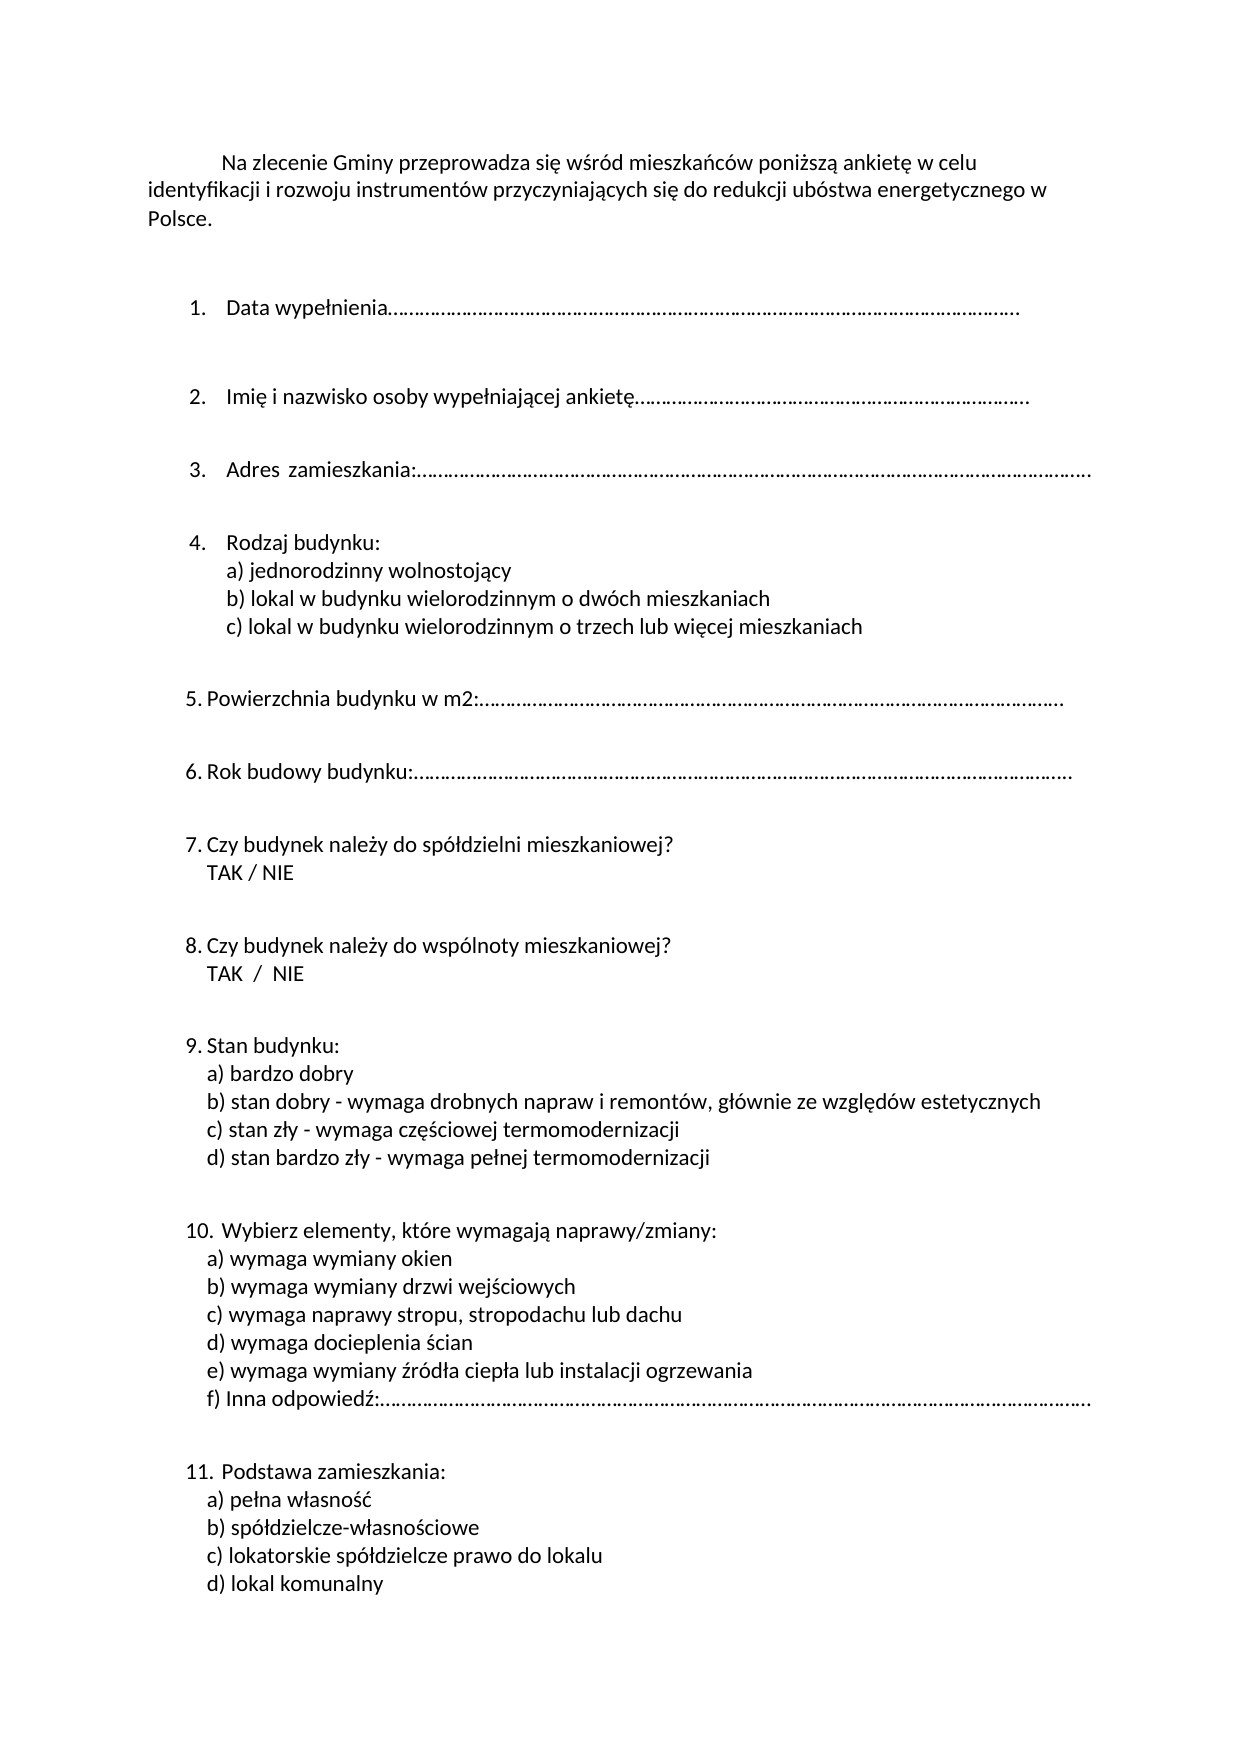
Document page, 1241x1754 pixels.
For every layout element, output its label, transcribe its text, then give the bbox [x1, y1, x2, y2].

list Adres zamieszkania:……………………………………………………………………………………………………………….. [189, 455, 1093, 511]
list Stan budynku: a) bardzo dobry b) stan dobry - wymaga drobnych napraw i remontów, głównie ze względów estetycznych c) stan zły - wymaga częściowej termomodernizacji d) stan bardzo zły - wymaga pełnej termomodernizacji [185, 1031, 1093, 1199]
text Na zlecenie Gminy przeprowadza się wśród mieszkańców poniższą ankietę w celu identyfikacji i rozwoju instrumentów przyczyniających się do redukcji ubóstwa energetycznego w Polsce. [148, 148, 1093, 232]
list Czy budynek należy do wspólnoty mieszkaniowej? TAK / NIE [185, 931, 1093, 1015]
list Czy budynek należy do spółdzielni mieszkaniowej? TAK / NIE [185, 830, 1093, 914]
list Imię i nazwisko osoby wypełniającej ankietę………………………………………………………………… [189, 382, 1093, 438]
list Powierzchnia budynku w m2:………………………………………………………………………………………………… [185, 684, 1093, 741]
list Podstawa zamieszkania: a) pełna własność b) spółdzielcze-własnościowe c) lokatorskie spółdzielcze prawo do lokalu d) lokal komunalny [185, 1457, 1093, 1597]
list Data wypełnienia………………………………………………………………………………………………………… [189, 293, 1093, 321]
list Rodzaj budynku: a) jednorodzinny wolnostojący b) lokal w budynku wielorodzinnym o dwóch mieszkaniach c) lokal w budynku wielorodzinnym o trzech lub więcej mieszkaniach [189, 528, 1093, 668]
list Wybierz elementy, które wymagają naprawy/zmiany: a) wymaga wymiany okien b) wymaga wymiany drzwi wejściowych c) wymaga naprawy stropu, stropodachu lub dachu d) wymaga docieplenia ścian e) wymaga wymiany źródła ciepła lub instalacji ogrzewania f) Inna odpowiedź:……………………………………………………………………………………………………………………… [185, 1216, 1093, 1440]
list Rok budowy budynku:…………………………………………………………………………………………………………….. [185, 757, 1093, 813]
